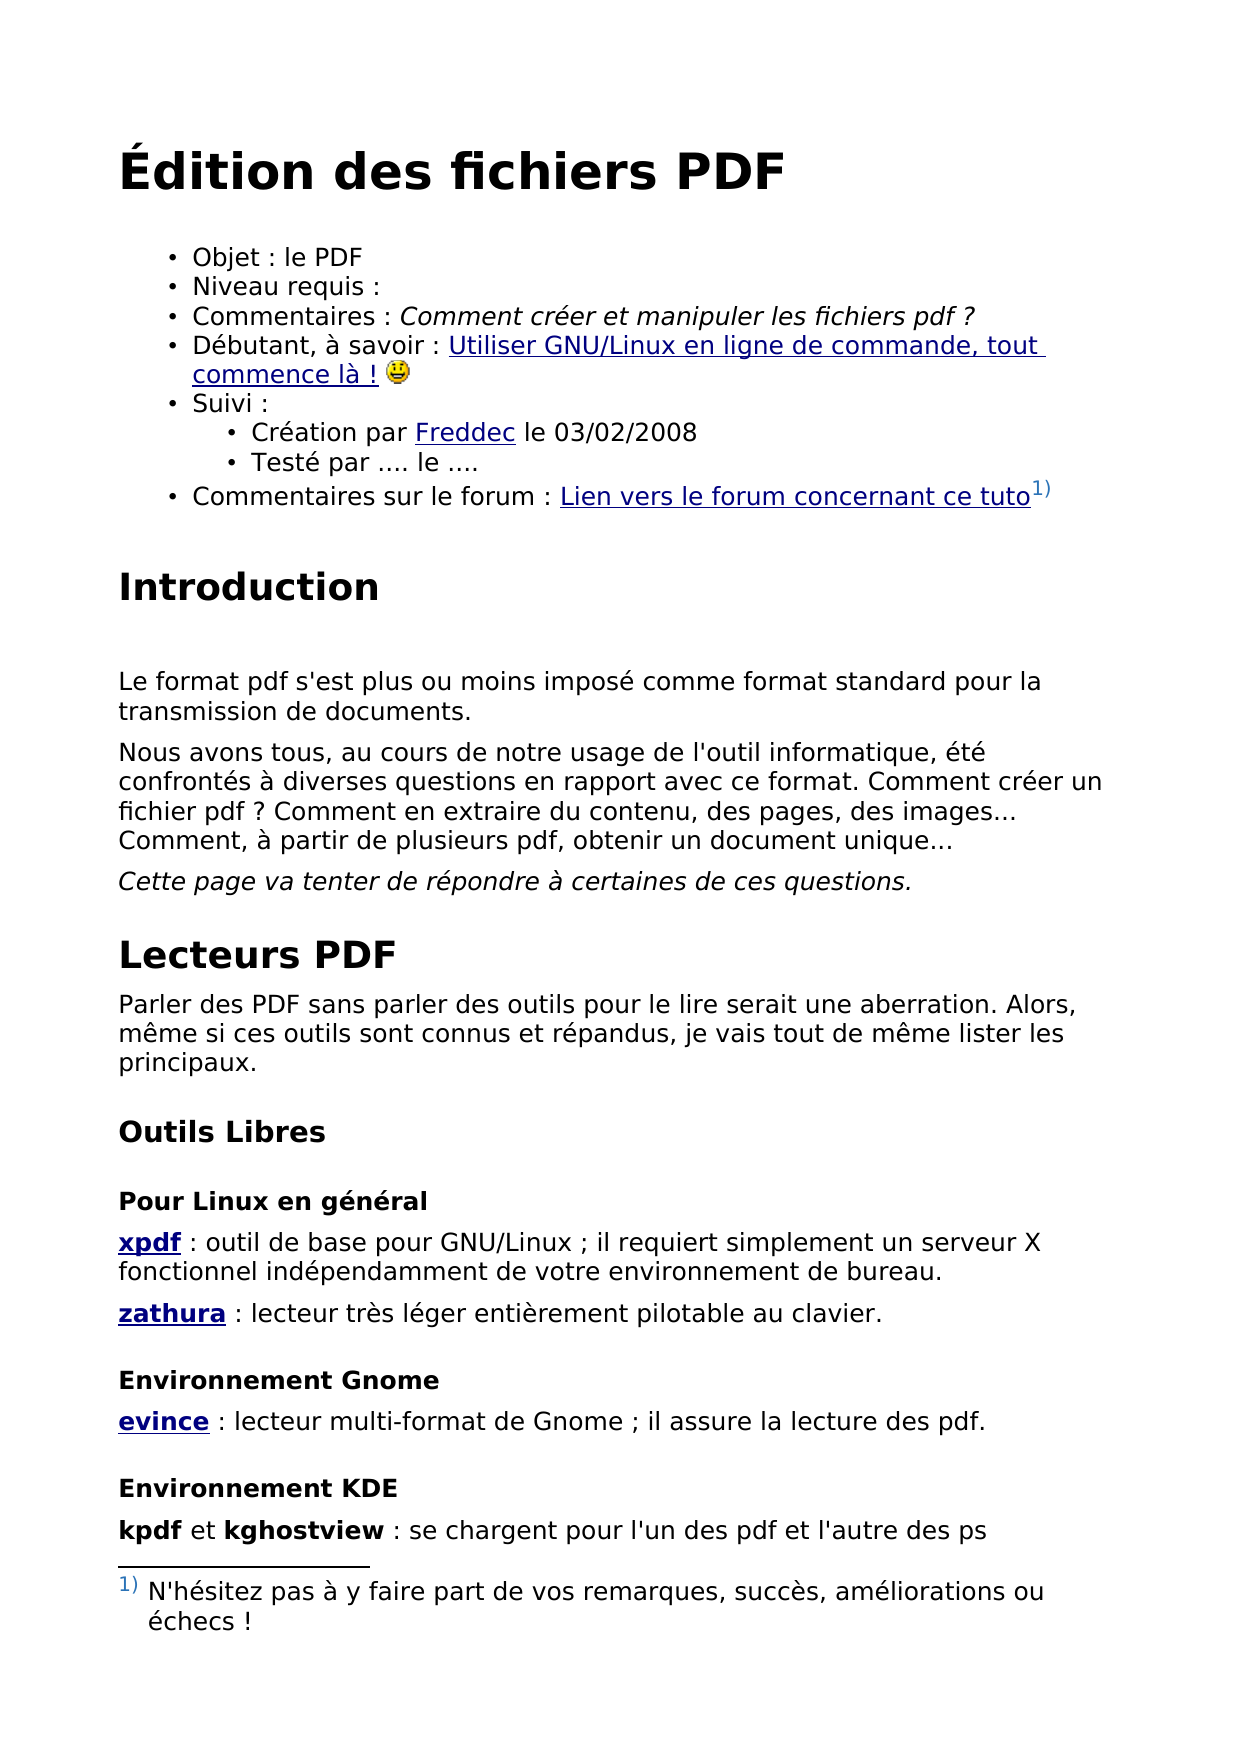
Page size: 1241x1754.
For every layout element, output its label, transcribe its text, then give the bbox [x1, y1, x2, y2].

subtitle Introduction [118, 565, 1122, 609]
text Parler des PDF sans parler des outils pour le lire serait une aberration. Alors, même si ces outils sont connus et répandus, je vais tout de même lister les principaux. [118, 990, 1122, 1078]
list Testé par .... le .... [236, 448, 1122, 477]
text kpdf et kghostview : se chargent pour l'un des pdf et l'autre des ps [118, 1516, 1122, 1545]
picture [386, 360, 410, 384]
list Création par Freddec le 03/02/2008 [236, 418, 1122, 448]
list Commentaires : Comment créer et manipuler les fichiers pdf ? [177, 302, 1122, 331]
text Cette page va tenter de répondre à certaines de ces questions. [118, 867, 1122, 897]
subtitle Outils Libres [118, 1115, 1122, 1149]
text xpdf : outil de base pour GNU/Linux ; il requiert simplement un serveur X fonctionnel indépendamment de votre environnement de bureau. [118, 1228, 1122, 1287]
list Objet : le PDF [177, 243, 1122, 272]
list Niveau requis : [177, 272, 1122, 302]
text Le format pdf s'est plus ou moins imposé comme format standard pour la transmission de documents. [118, 667, 1122, 726]
list Débutant, à savoir : Utiliser GNU/Linux en ligne de commande, tout commence là ! [177, 331, 1122, 389]
text evince : lecteur multi-format de Gnome ; il assure la lecture des pdf. [118, 1408, 1122, 1437]
subtitle Lecteurs PDF [118, 934, 1122, 978]
subtitle Édition des fichiers PDF [118, 143, 1122, 201]
text Nous avons tous, au cours de notre usage de l'outil informatique, été confrontés à diverses questions en rapport avec ce format. Comment créer un fichier pdf ? Comment en extraire du contenu, des pages, des images... Comment, à partir de plusieurs pdf, obtenir un document unique... [118, 738, 1122, 855]
list N'hésitez pas à y faire part de vos remarques, succès, améliorations ou échecs ! [118, 1573, 1122, 1636]
subtitle Pour Linux en général [118, 1187, 1122, 1216]
text zathura : lecteur très léger entièrement pilotable au clavier. [118, 1299, 1122, 1328]
subtitle Environnement Gnome [118, 1366, 1122, 1395]
list Suivi : [177, 389, 1122, 418]
list Commentaires sur le forum : Lien vers le forum concernant ce tuto [177, 477, 1122, 511]
subtitle Environnement KDE [118, 1474, 1122, 1503]
